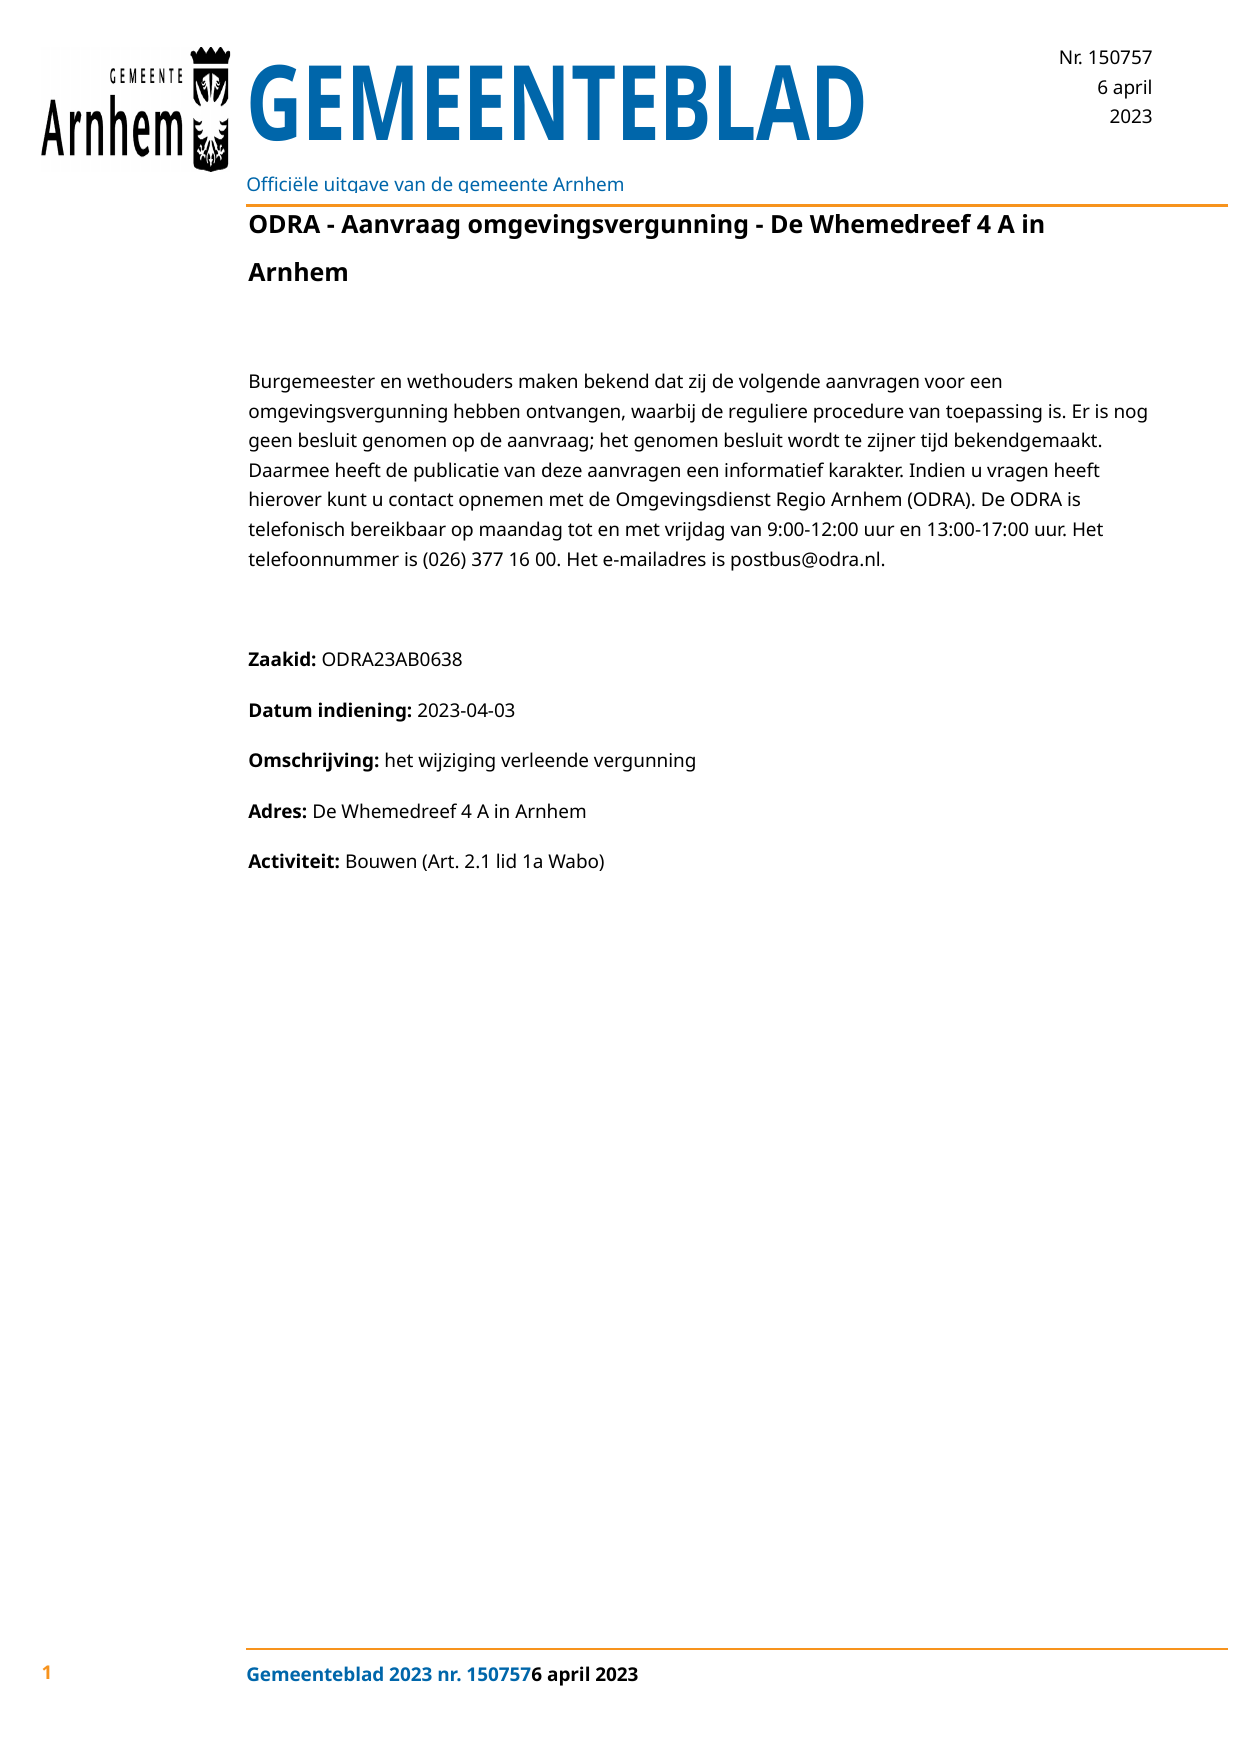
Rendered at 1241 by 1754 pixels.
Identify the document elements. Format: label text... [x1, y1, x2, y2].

text Datum indiening: 2023-04-03 [248, 697, 1152, 723]
text Burgemeester en wethouders maken bekend dat zij de volgende aanvragen voor een omgevingsvergunning hebben ontvangen, waarbij de reguliere procedure van toepassing is. Er is nog geen besluit genomen op de aanvraag; het genomen besluit wordt te zijner tijd bekendgemaakt. Daarmee heeft de publicatie van deze aanvragen een informatief karakter. Indien u vragen heeft hierover kunt u contact opnemen met de Omgevingsdienst Regio Arnhem (ODRA). De ODRA is telefonisch bereikbaar op maandag tot en met vrijdag van 9:00-12:00 uur en 13:00-17:00 uur. Het telefoonnummer is (026) 377 16 00. Het e-mailadres is postbus@odra.nl. [248, 368, 1152, 572]
text Omschrijving: het wijziging verleende vergunning [248, 747, 1152, 773]
picture [41, 47, 231, 172]
text Zaakid: ODRA23AB0638 [248, 647, 1152, 672]
text ODRA - Aanvraag omgevingsvergunning - De Whemedreef 4 A in Arnhem [248, 207, 1152, 288]
text Activiteit: Bouwen (Art. 2.1 lid 1a Wabo) [248, 848, 1152, 874]
text Adres: De Whemedreef 4 A in Arnhem [248, 798, 1152, 824]
